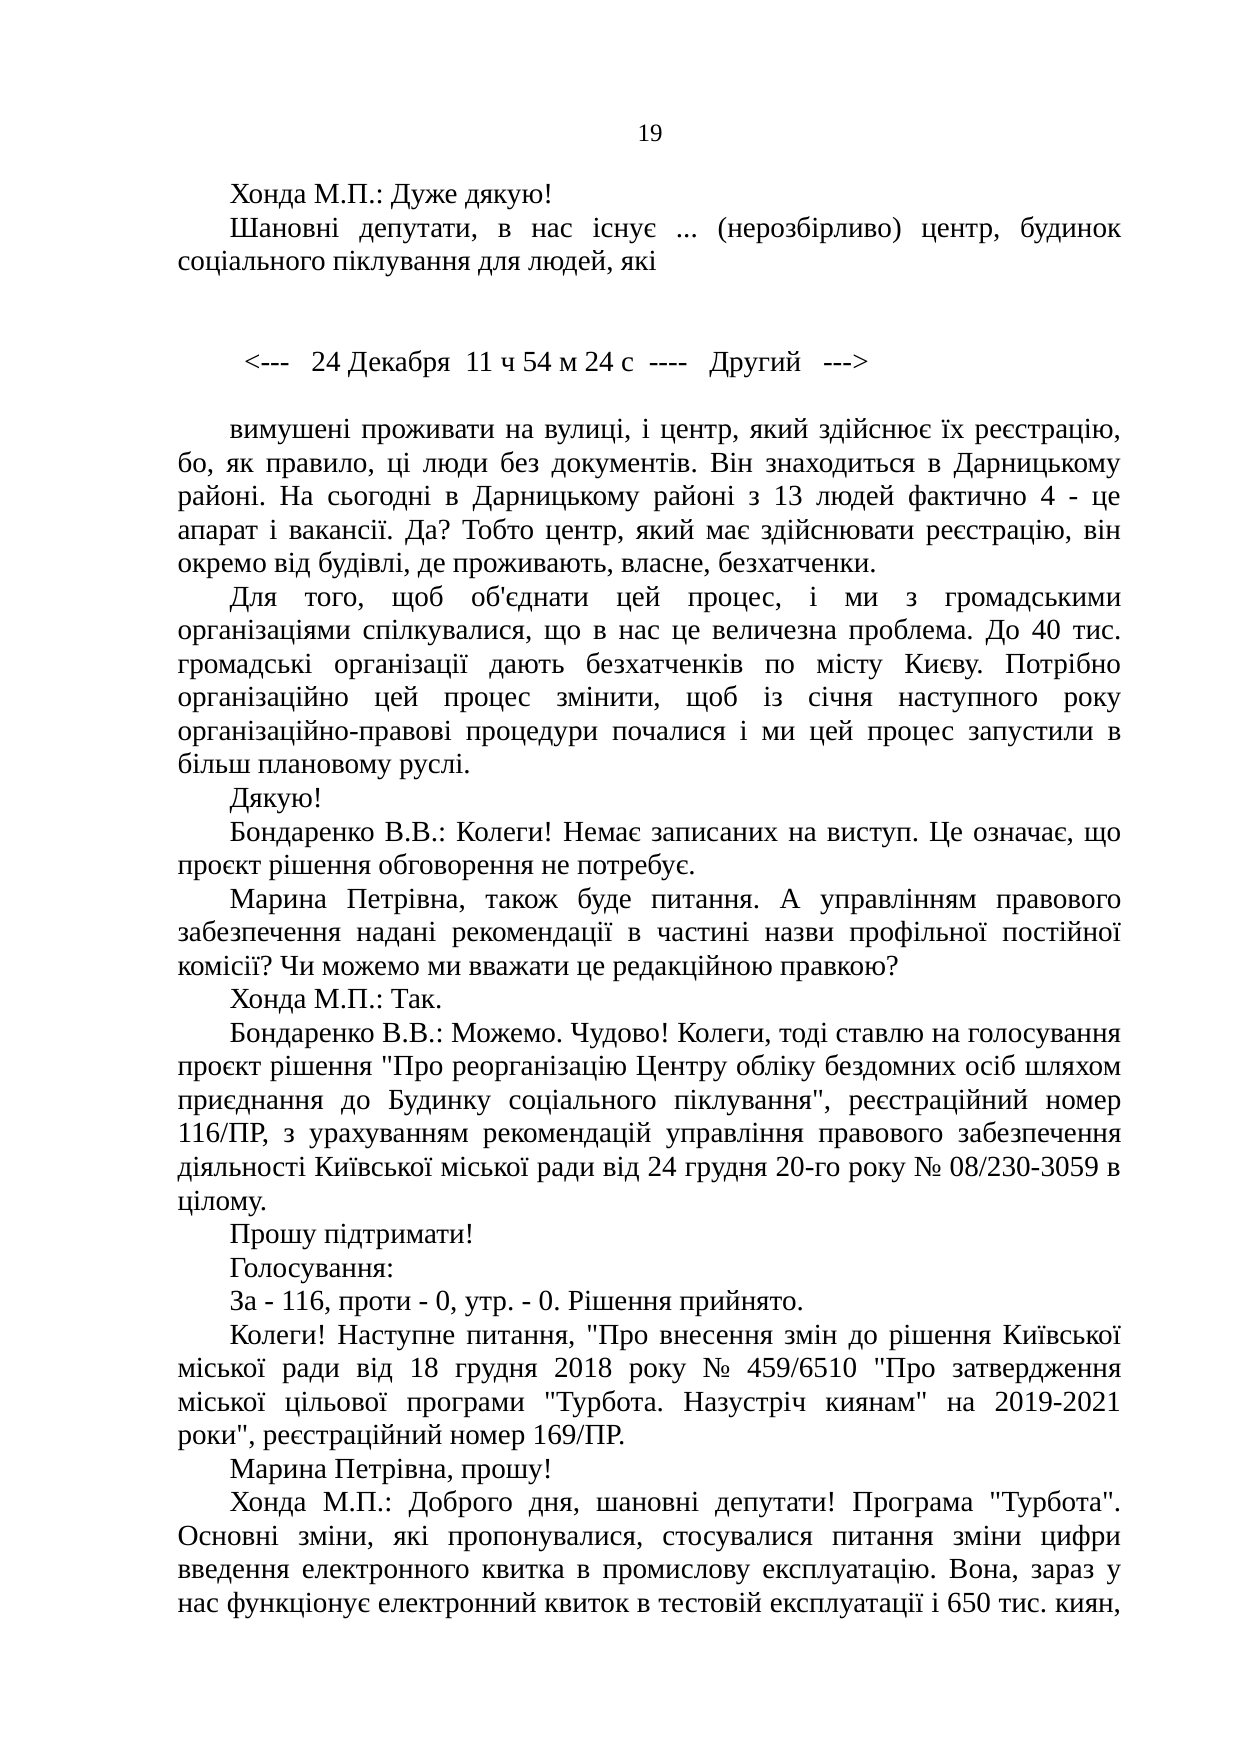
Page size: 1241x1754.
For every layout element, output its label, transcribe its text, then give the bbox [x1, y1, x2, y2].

text Хонда М.П.: Так. [177, 981, 1122, 1015]
text Для того, щоб об'єднати цей процес, і ми з громадськими організаціями спілкувалися, що в нас це величезна проблема. До 40 тис. громадські організації дають безхатченків по місту Києву. Потрібно організаційно цей процес змінити, щоб із січня наступного року організаційно-правові процедури почалися і ми цей процес запустили в більш плановому руслі. [177, 579, 1122, 780]
text Хонда М.П.: Дуже дякую! [177, 176, 1122, 210]
text Хонда М.П.: Доброго дня, шановні депутати! Програма "Турбота". Основні зміни, які пропонувалися, стосувалися питання зміни цифри введення електронного квитка в промислову експлуатацію. Вона, зараз у нас функціонує електронний квиток в тестовій експлуатації і 650 тис. киян, [177, 1484, 1122, 1619]
text Бондаренко В.В.: Колеги! Немає записаних на виступ. Це означає, що проєкт рішення обговорення не потребує. [177, 814, 1122, 881]
text вимушені проживати на вулиці, і центр, який здійснює їх реєстрацію, бо, як правило, ці люди без документів. Він знаходиться в Дарницькому районі. На сьогодні в Дарницькому районі з 13 людей фактично 4 - це апарат і вакансії. Да? Тобто центр, який має здійснювати реєстрацію, він окремо від будівлі, де проживають, власне, безхатченки. [177, 411, 1122, 579]
text Колеги! Наступне питання, "Про внесення змін до рішення Київської міської ради від 18 грудня 2018 року № 459/6510 "Про затвердження міської цільової програми "Турбота. Назустріч киянам" на 2019-2021 роки", реєстраційний номер 169/ПР. [177, 1317, 1122, 1451]
text Прошу підтримати! [177, 1216, 1122, 1250]
text Дякую! [177, 780, 1122, 814]
text Шановні депутати, в нас існує ... (нерозбірливо) центр, будинок соціального піклування для людей, які [177, 210, 1122, 277]
text Бондаренко В.В.: Можемо. Чудово! Колеги, тоді ставлю на голосування проєкт рішення "Про реорганізацію Центру обліку бездомних осіб шляхом приєднання до Будинку соціального піклування", реєстраційний номер 116/ПР, з урахуванням рекомендацій управління правового забезпечення діяльності Київської міської ради від 24 грудня 20-го року № 08/230-3059 в цілому. [177, 1015, 1122, 1216]
text Голосування: [177, 1250, 1122, 1283]
text Марина Петрівна, також буде питання. А управлінням правового забезпечення надані рекомендації в частині назви профільної постійної комісії? Чи можемо ми вважати це редакційною правкою? [177, 881, 1122, 981]
text <--- 24 Декабря 11 ч 54 м 24 с ---- Другий ---> [177, 344, 1122, 378]
text За - 116, проти - 0, утр. - 0. Рішення прийнято. [177, 1283, 1122, 1317]
text Марина Петрівна, прошу! [177, 1451, 1122, 1484]
